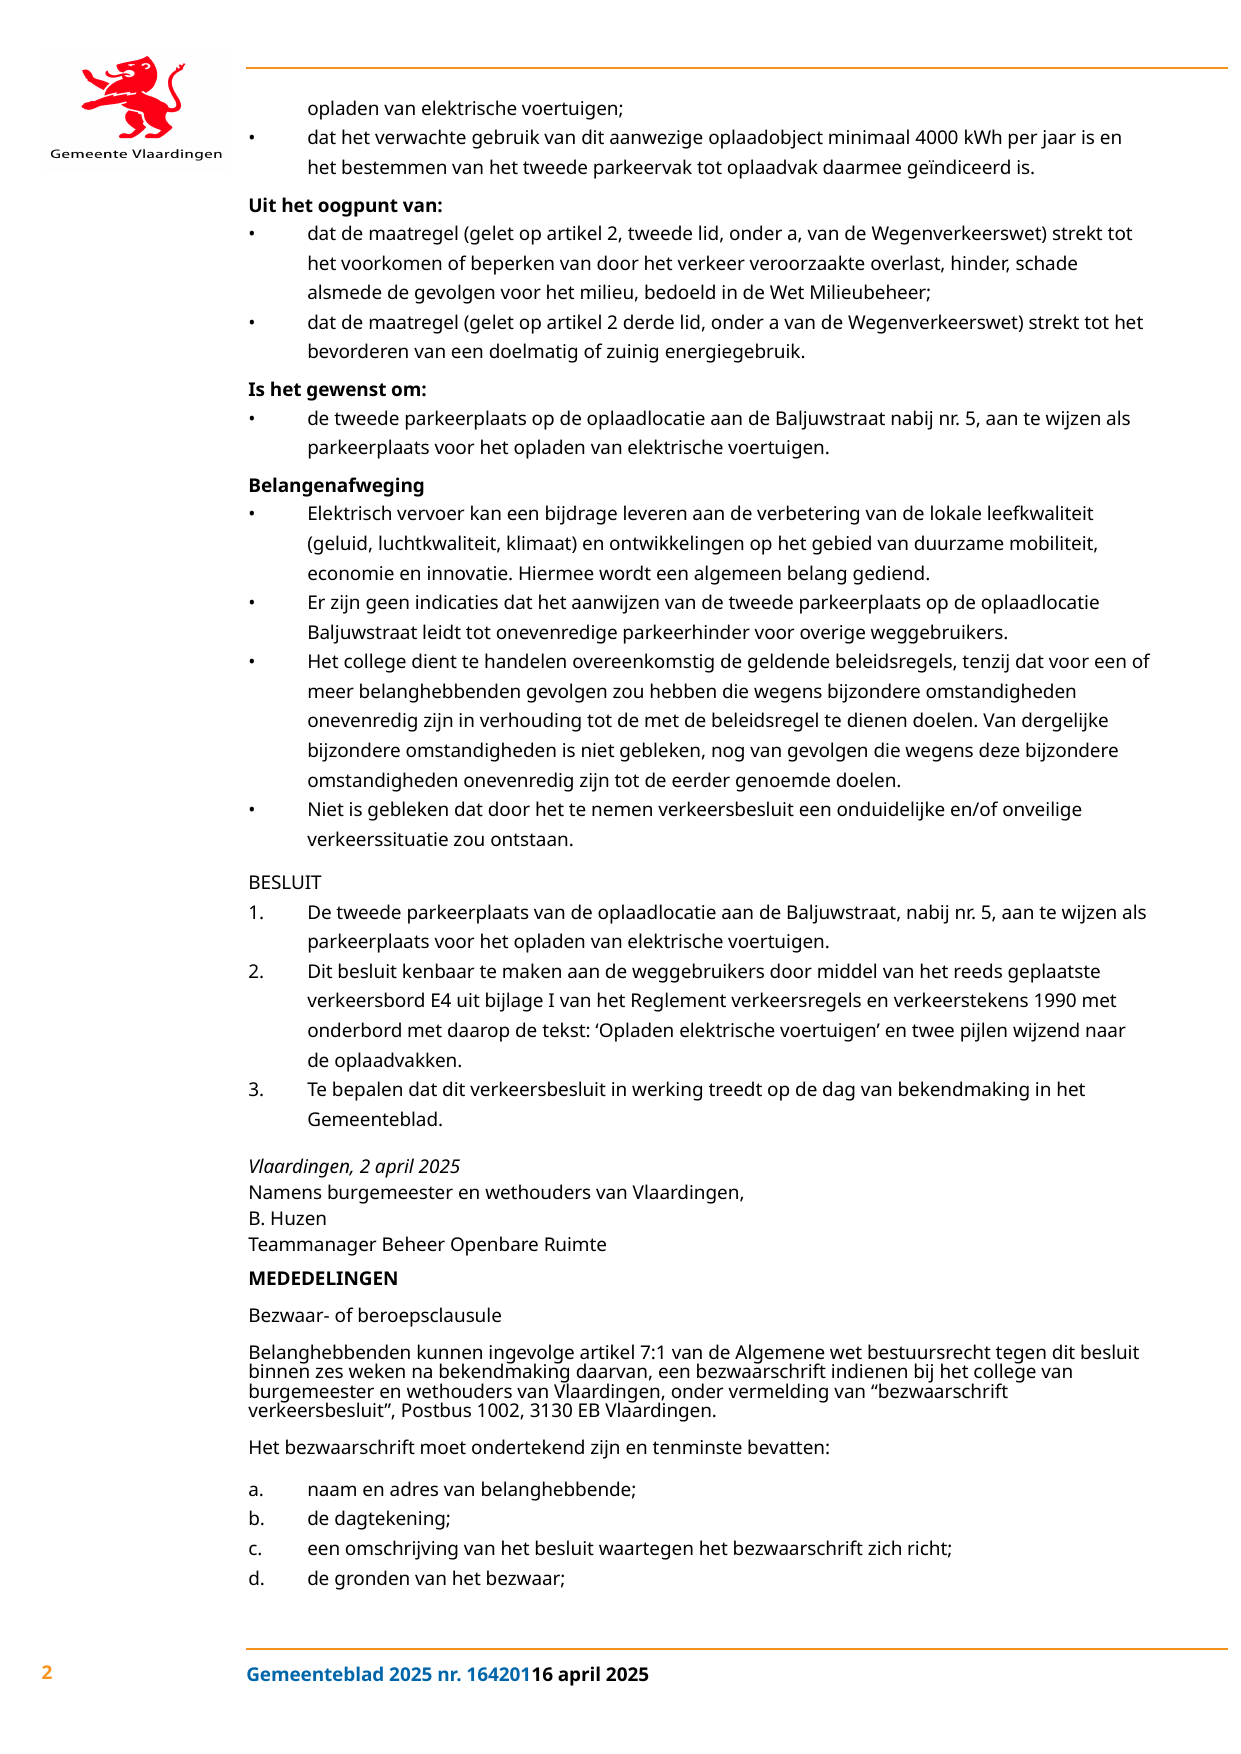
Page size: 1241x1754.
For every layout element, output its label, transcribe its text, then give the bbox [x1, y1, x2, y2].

list Te bepalen dat dit verkeersbesluit in werking treedt op de dag van bekendmaking in het Gemeenteblad. [248, 1076, 1152, 1132]
list de gronden van het bezwaar; [248, 1565, 1152, 1591]
list Er zijn geen indicaties dat het aanwijzen van de tweede parkeerplaats op de oplaadlocatie Baljuwstraat leidt tot onevenredige parkeerhinder voor overige weggebruikers. [248, 589, 1152, 645]
list de tweede parkeerplaats op de oplaadlocatie aan de Baljuwstraat nabij nr. 5, aan te wijzen als parkeerplaats voor het opladen van elektrische voertuigen. [248, 405, 1152, 460]
list dat de maatregel (gelet op artikel 2 derde lid, onder a van de Wegenverkeerswet) strekt tot het bevorderen van een doelmatig of zuinig energiegebruik. [248, 309, 1152, 364]
text Bezwaar- of beroepsclausule [248, 1307, 1152, 1327]
list Dit besluit kenbaar te maken aan de weggebruikers door middel van het reeds geplaatste verkeersbord E4 uit bijlage I van het Reglement verkeersregels en verkeerstekens 1990 met onderbord met daarop de tekst: ‘Opladen elektrische voertuigen’ en twee pijlen wijzend naar de oplaadvakken. [248, 958, 1152, 1072]
list Niet is gebleken dat door het te nemen verkeersbesluit een onduidelijke en/of onveilige verkeerssituatie zou ontstaan. [248, 796, 1152, 852]
text MEDEDELINGEN [248, 1270, 1152, 1289]
text Is het gewenst om: [248, 376, 1152, 402]
list dat de maatregel (gelet op artikel 2, tweede lid, onder a, van de Wegenverkeerswet) strekt tot het voorkomen of beperken van door het verkeer veroorzaakte overlast, hinder, schade alsmede de gevolgen voor het milieu, bedoeld in de Wet Milieubeheer; [248, 220, 1152, 305]
list opladen van elektrische voertuigen; [248, 95, 1152, 121]
list Elektrisch vervoer kan een bijdrage leveren aan de verbetering van de lokale leefkwaliteit (geluid, luchtkwaliteit, klimaat) en ontwikkelingen op het gebied van duurzame mobiliteit, economie en innovatie. Hiermee wordt een algemeen belang gediend. [248, 501, 1152, 586]
list Het college dient te handelen overeenkomstig de geldende beleidsregels, tenzij dat voor een of meer belanghebbenden gevolgen zou hebben die wegens bijzondere omstandigheden onevenredig zijn in verhouding tot de met de beleidsregel te dienen doelen. Van dergelijke bijzondere omstandigheden is niet gebleken, nog van gevolgen die wegens deze bijzondere omstandigheden onevenredig zijn tot de eerder genoemde doelen. [248, 648, 1152, 793]
list naam en adres van belanghebbende; [248, 1476, 1152, 1502]
text BESLUIT [248, 869, 1152, 895]
text Belangenafweging [248, 472, 1152, 498]
text B. Huzen [248, 1205, 1152, 1231]
list een omschrijving van het besluit waartegen het bezwaarschrift zich richt; [248, 1535, 1152, 1561]
list De tweede parkeerplaats van de oplaadlocatie aan de Baljuwstraat, nabij nr. 5, aan te wijzen als parkeerplaats voor het opladen van elektrische voertuigen. [248, 899, 1152, 954]
text Namens burgemeester en wethouders van Vlaardingen, [248, 1179, 1152, 1205]
text Vlaardingen, 2 april 2025 [248, 1154, 1152, 1179]
list dat het verwachte gebruik van dit aanwezige oplaadobject minimaal 4000 kWh per jaar is en het bestemmen van het tweede parkeervak tot oplaadvak daarmee geïndiceerd is. [248, 124, 1152, 180]
text Belanghebbenden kunnen ingevolge artikel 7:1 van de Algemene wet bestuursrecht tegen dit besluit binnen zes weken na bekendmaking daarvan, een bezwaarschrift indienen bij het college van burgemeester en wethouders van Vlaardingen, onder vermelding van “bezwaarschrift verkeersbesluit”, Postbus 1002, 3130 EB Vlaardingen. [248, 1344, 1152, 1421]
text Het bezwaarschrift moet ondertekend zijn en tenminste bevatten: [248, 1439, 1152, 1458]
list de dagtekening; [248, 1506, 1152, 1531]
text Teammanager Beheer Openbare Ruimte [248, 1231, 1152, 1257]
picture [41, 47, 231, 172]
text Uit het oogpunt van: [248, 192, 1152, 218]
